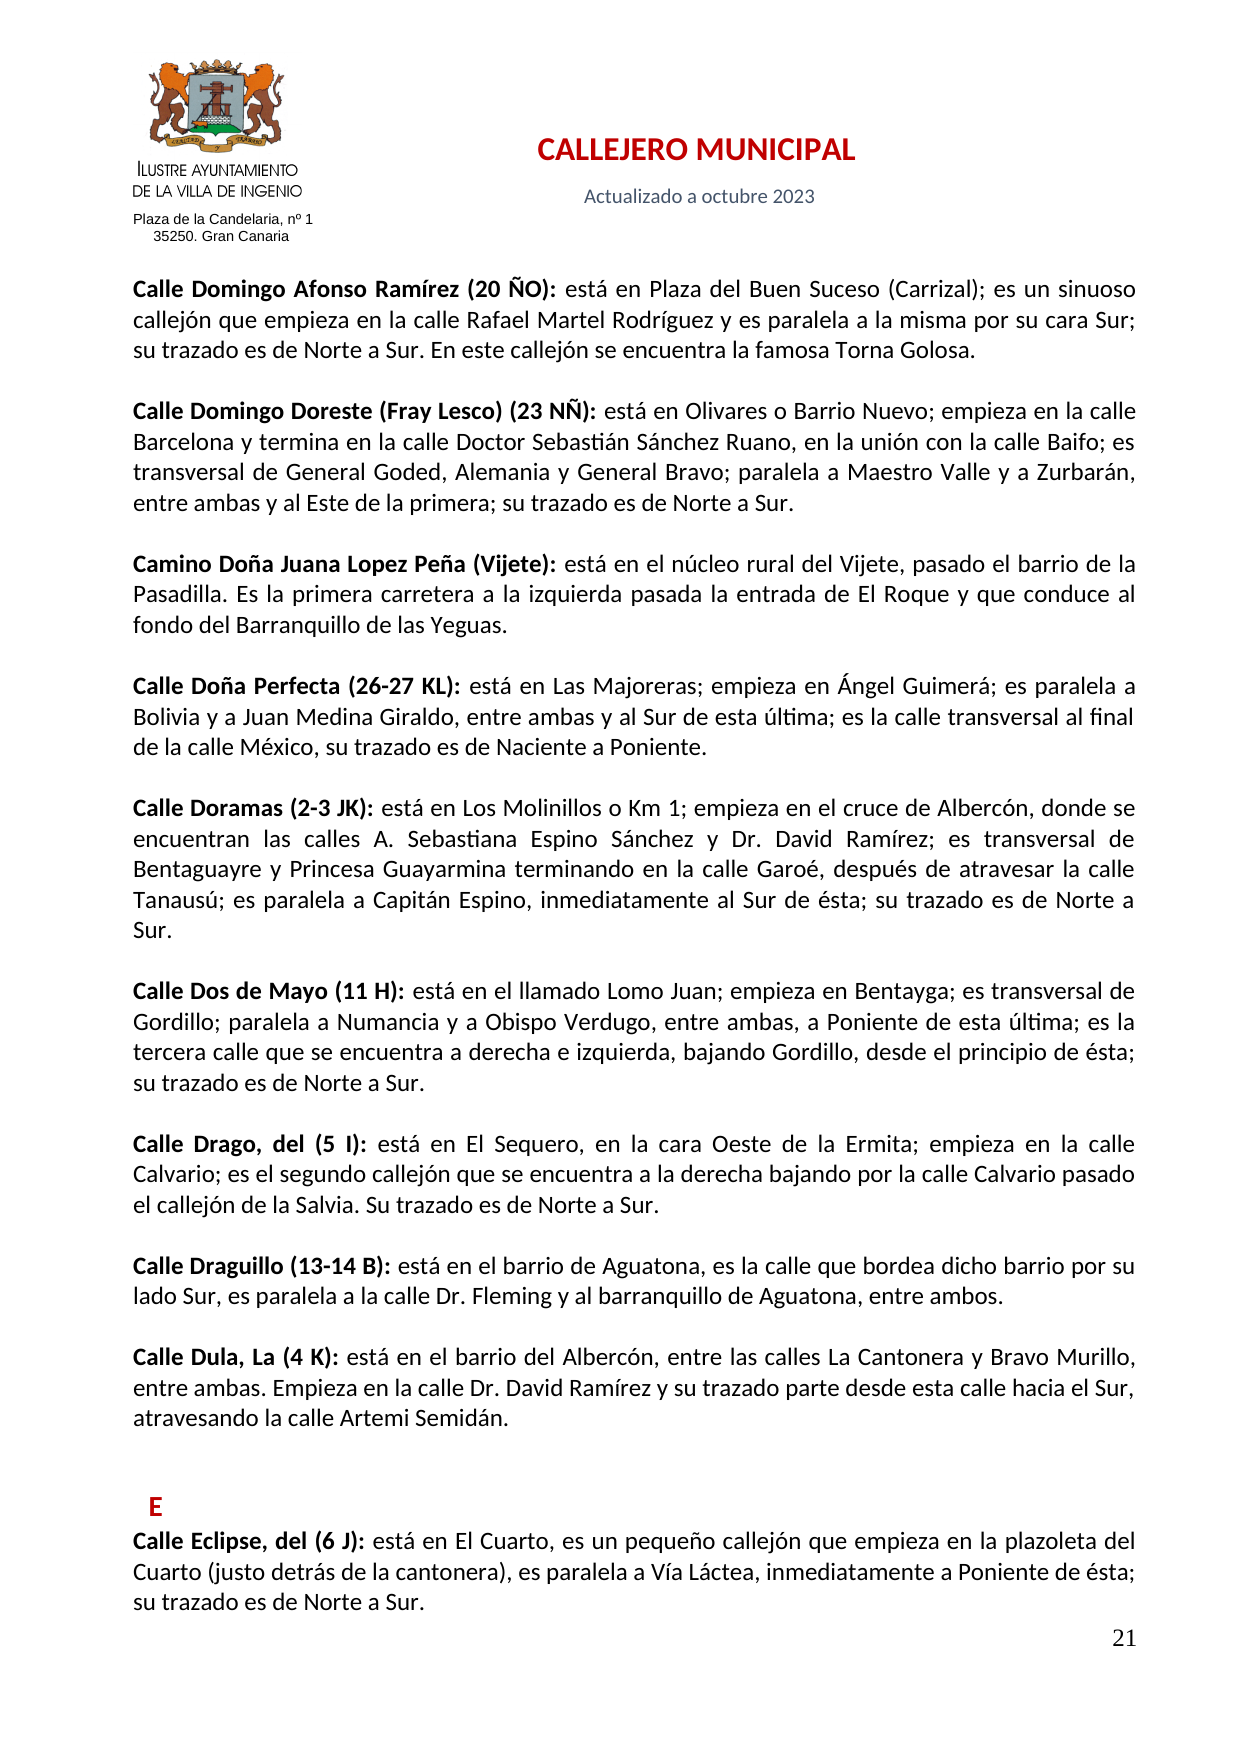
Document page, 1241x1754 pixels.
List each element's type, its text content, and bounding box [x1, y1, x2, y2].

text E [148, 1488, 1124, 1524]
text Calle Eclipse, del (6 J): está en El Cuarto, es un pequeño callejón que empieza en la plazoleta del Cuarto (justo detrás de la cantonera), es paralela a Vía Láctea, inmediatamente a Poniente de ésta; su trazado es de Norte a Sur. [133, 1526, 1137, 1617]
text Calle Dula, La (4 K): está en el barrio del Albercón, entre las calles La Cantonera y Bravo Murillo, entre ambas. Empieza en la calle Dr. David Ramírez y su trazado parte desde esta calle hacia el Sur, atravesando la calle Artemi Semidán. [133, 1342, 1137, 1433]
text Calle Draguillo (13-14 B): está en el barrio de Aguatona, es la calle que bordea dicho barrio por su lado Sur, es paralela a la calle Dr. Fleming y al barranquillo de Aguatona, entre ambos. [133, 1250, 1137, 1311]
text Calle Doramas (2-3 JK): está en Los Molinillos o Km 1; empieza en el cruce de Albercón, donde se encuentran las calles A. Sebastiana Espino Sánchez y Dr. David Ramírez; es transversal de Bentaguayre y Princesa Guayarmina terminando en la calle Garoé, después de atravesar la calle Tanausú; es paralela a Capitán Espino, inmediatamente al Sur de ésta; su trazado es de Norte a Sur. [133, 792, 1137, 945]
text Calle Doña Perfecta (26-27 KL): está en Las Majoreras; empieza en Ángel Guimerá; es paralela a Bolivia y a Juan Medina Giraldo, entre ambas y al Sur de esta última; es la calle transversal al final de la calle México, su trazado es de Naciente a Poniente. [133, 670, 1137, 762]
text Calle Domingo Doreste (Fray Lesco) (23 NÑ): está en Olivares o Barrio Nuevo; empieza en la calle Barcelona y termina en la calle Doctor Sebastián Sánchez Ruano, en la unión con la calle Baifo; es transversal de General Goded, Alemania y General Bravo; paralela a Maestro Valle y a Zurbarán, entre ambas y al Este de la primera; su trazado es de Norte a Sur. [133, 395, 1137, 517]
text Camino Doña Juana Lopez Peña (Vijete): está en el núcleo rural del Vijete, pasado el barrio de la Pasadilla. Es la primera carretera a la izquierda pasada la entrada de El Roque y que conduce al fondo del Barranquillo de las Yeguas. [133, 548, 1137, 639]
text Calle Domingo Afonso Ramírez (20 ÑO): está en Plaza del Buen Suceso (Carrizal); es un sinuoso callejón que empieza en la calle Rafael Martel Rodríguez y es paralela a la misma por su cara Sur; su trazado es de Norte a Sur. En este callejón se encuentra la famosa Torna Golosa. [133, 273, 1137, 365]
text Calle Drago, del (5 I): está en El Sequero, en la cara Oeste de la Ermita; empieza en la calle Calvario; es el segundo callejón que se encuentra a la derecha bajando por la calle Calvario pasado el callejón de la Salvia. Su trazado es de Norte a Sur. [133, 1128, 1137, 1219]
text Calle Dos de Mayo (11 H): está en el llamado Lomo Juan; empieza en Bentayga; es transversal de Gordillo; paralela a Numancia y a Obispo Verdugo, entre ambas, a Poniente de esta última; es la tercera calle que se encuentra a derecha e izquierda, bajando Gordillo, desde el principio de ésta; su trazado es de Norte a Sur. [133, 975, 1137, 1097]
